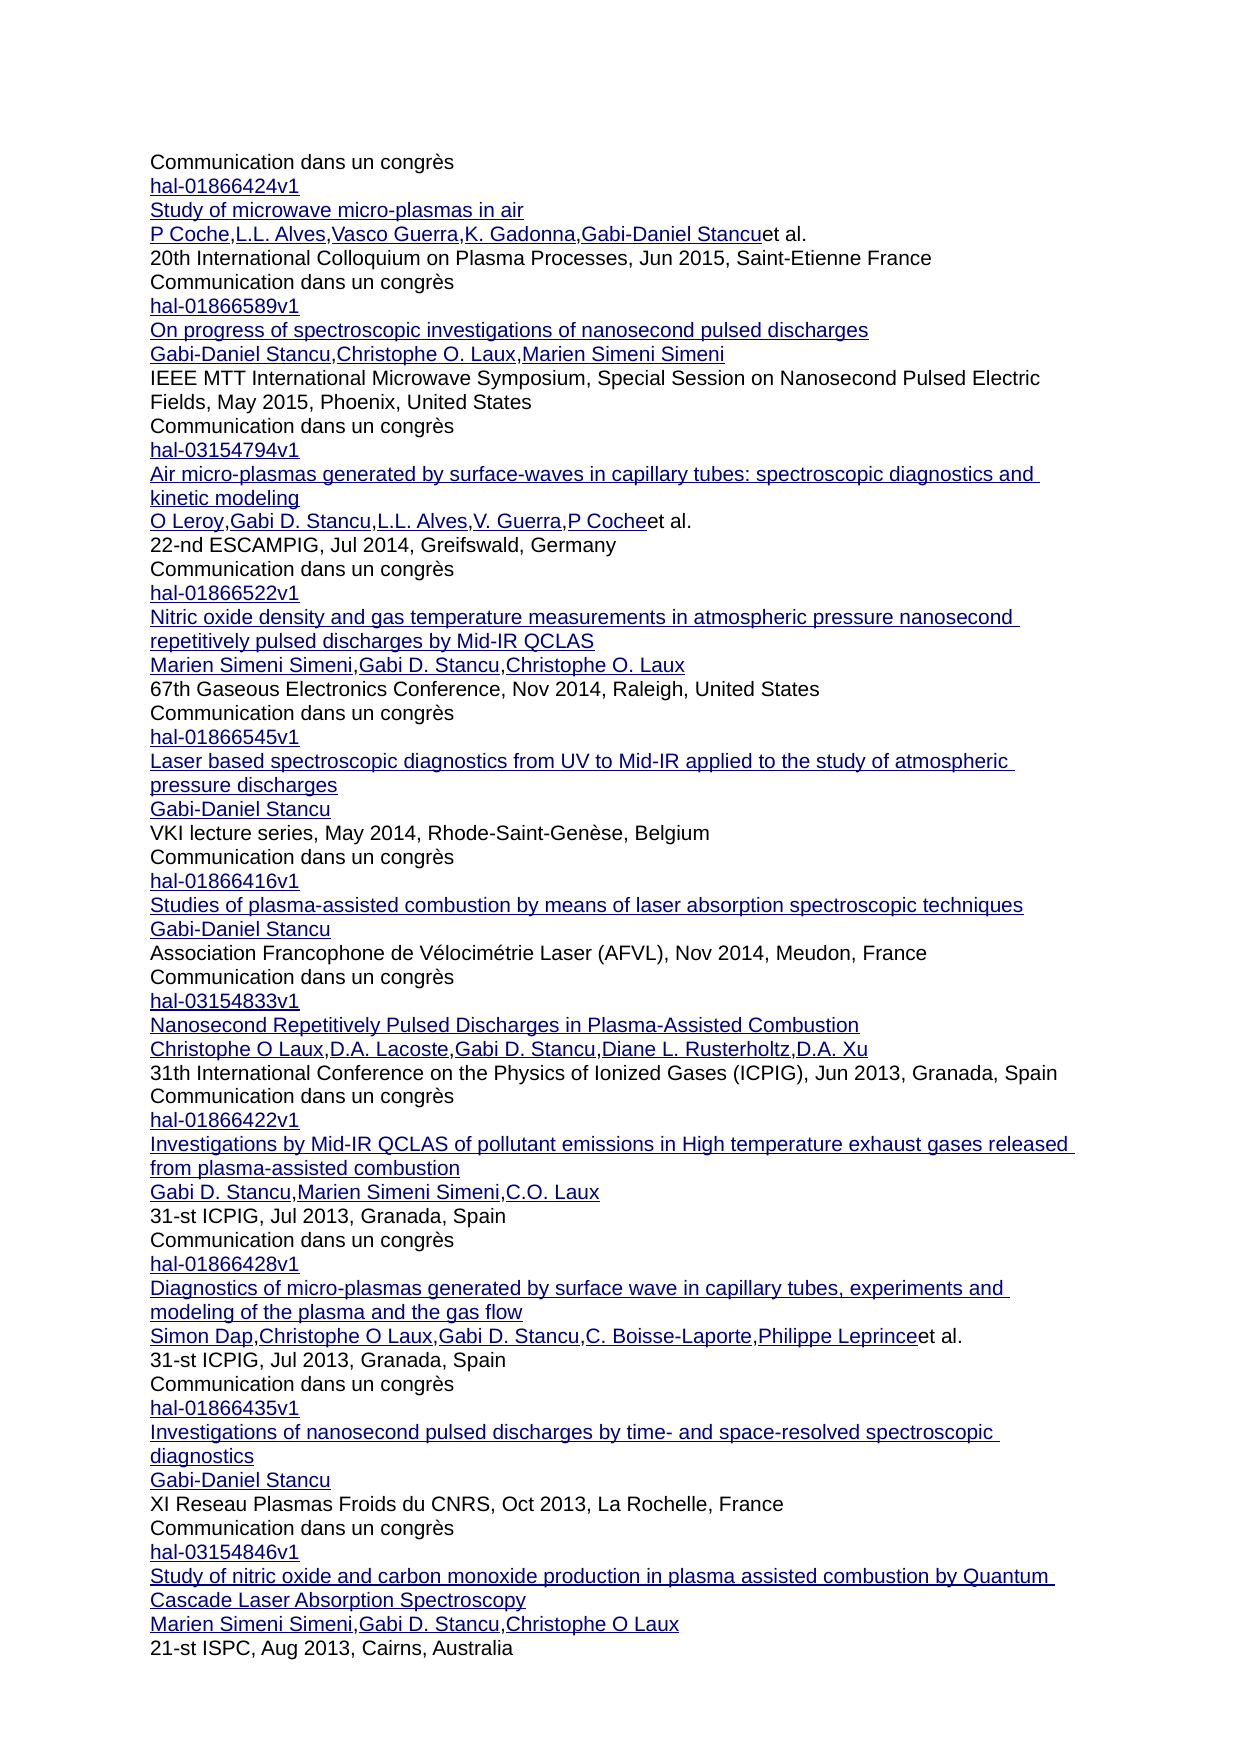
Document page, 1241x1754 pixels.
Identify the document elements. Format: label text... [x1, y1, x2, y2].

table_cell Diagnostics of micro-plasmas generated by surface wave in capillary tubes, experiments and modeling of the plasma and the gas flow Simon Dap,Christophe O Laux,Gabi D. Stancu,C. Boisse-Laporte,Philippe Leprinceet al. 31-st ICPIG, Jul 2013, Granada, Spain Communication dans un congrès hal-01866435v1 [150, 1276, 1090, 1420]
table_cell On progress of spectroscopic investigations of nanosecond pulsed discharges Gabi-Daniel Stancu,Christophe O. Laux,Marien Simeni Simeni IEEE MTT International Microwave Symposium, Special Session on Nanosecond Pulsed Electric Fields, May 2015, Phoenix, United States Communication dans un congrès hal-03154794v1 [150, 318, 1090, 461]
table_cell Investigations by Mid-IR QCLAS of pollutant emissions in High temperature exhaust gases released from plasma-assisted combustion Gabi D. Stancu,Marien Simeni Simeni,C.O. Laux 31-st ICPIG, Jul 2013, Granada, Spain Communication dans un congrès hal-01866428v1 [150, 1132, 1090, 1276]
table_cell Studies of plasma-assisted combustion by means of laser absorption spectroscopic techniques Gabi-Daniel Stancu Association Francophone de Vélocimétrie Laser (AFVL), Nov 2014, Meudon, France Communication dans un congrès hal-03154833v1 [150, 893, 1090, 1012]
table_cell Nanosecond Repetitively Pulsed Discharges in Plasma-Assisted Combustion Christophe O Laux,D.A. Lacoste,Gabi D. Stancu,Diane L. Rusterholtz,D.A. Xu 31th International Conference on the Physics of Ionized Gases (ICPIG), Jun 2013, Granada, Spain Communication dans un congrès hal-01866422v1 [150, 1013, 1090, 1132]
table_cell Study of microwave micro-plasmas in air P Coche,L.L. Alves,Vasco Guerra,K. Gadonna,Gabi-Daniel Stancuet al. 20th International Colloquium on Plasma Processes, Jun 2015, Saint-Etienne France Communication dans un congrès hal-01866589v1 [150, 198, 1090, 318]
table_cell Nitric oxide density and gas temperature measurements in atmospheric pressure nanosecond repetitively pulsed discharges by Mid-IR QCLAS Marien Simeni Simeni,Gabi D. Stancu,Christophe O. Laux 67th Gaseous Electronics Conference, Nov 2014, Raleigh, United States Communication dans un congrès hal-01866545v1 [150, 605, 1090, 749]
table_cell Laser based spectroscopic diagnostics from UV to Mid-IR applied to the study of atmospheric pressure discharges Gabi-Daniel Stancu VKI lecture series, May 2014, Rhode-Saint-Genèse, Belgium Communication dans un congrès hal-01866416v1 [150, 749, 1090, 893]
table_cell Investigations of nanosecond pulsed discharges by time- and space-resolved spectroscopic diagnostics Gabi-Daniel Stancu XI Reseau Plasmas Froids du CNRS, Oct 2013, La Rochelle, France Communication dans un congrès hal-03154846v1 [150, 1420, 1090, 1563]
table_cell Air micro-plasmas generated by surface-waves in capillary tubes: spectroscopic diagnostics and kinetic modeling O Leroy,Gabi D. Stancu,L.L. Alves,V. Guerra,P Cocheet al. 22-nd ESCAMPIG, Jul 2014, Greifswald, Germany Communication dans un congrès hal-01866522v1 [150, 461, 1090, 605]
table_cell Study of nitric oxide and carbon monoxide production in plasma assisted combustion by Quantum Cascade Laser Absorption Spectroscopy Marien Simeni Simeni,Gabi D. Stancu,Christophe O Laux 21-st ISPC, Aug 2013, Cairns, Australia [150, 1564, 1090, 1659]
table_cell Communication dans un congrès hal-01866424v1 [150, 150, 1090, 198]
